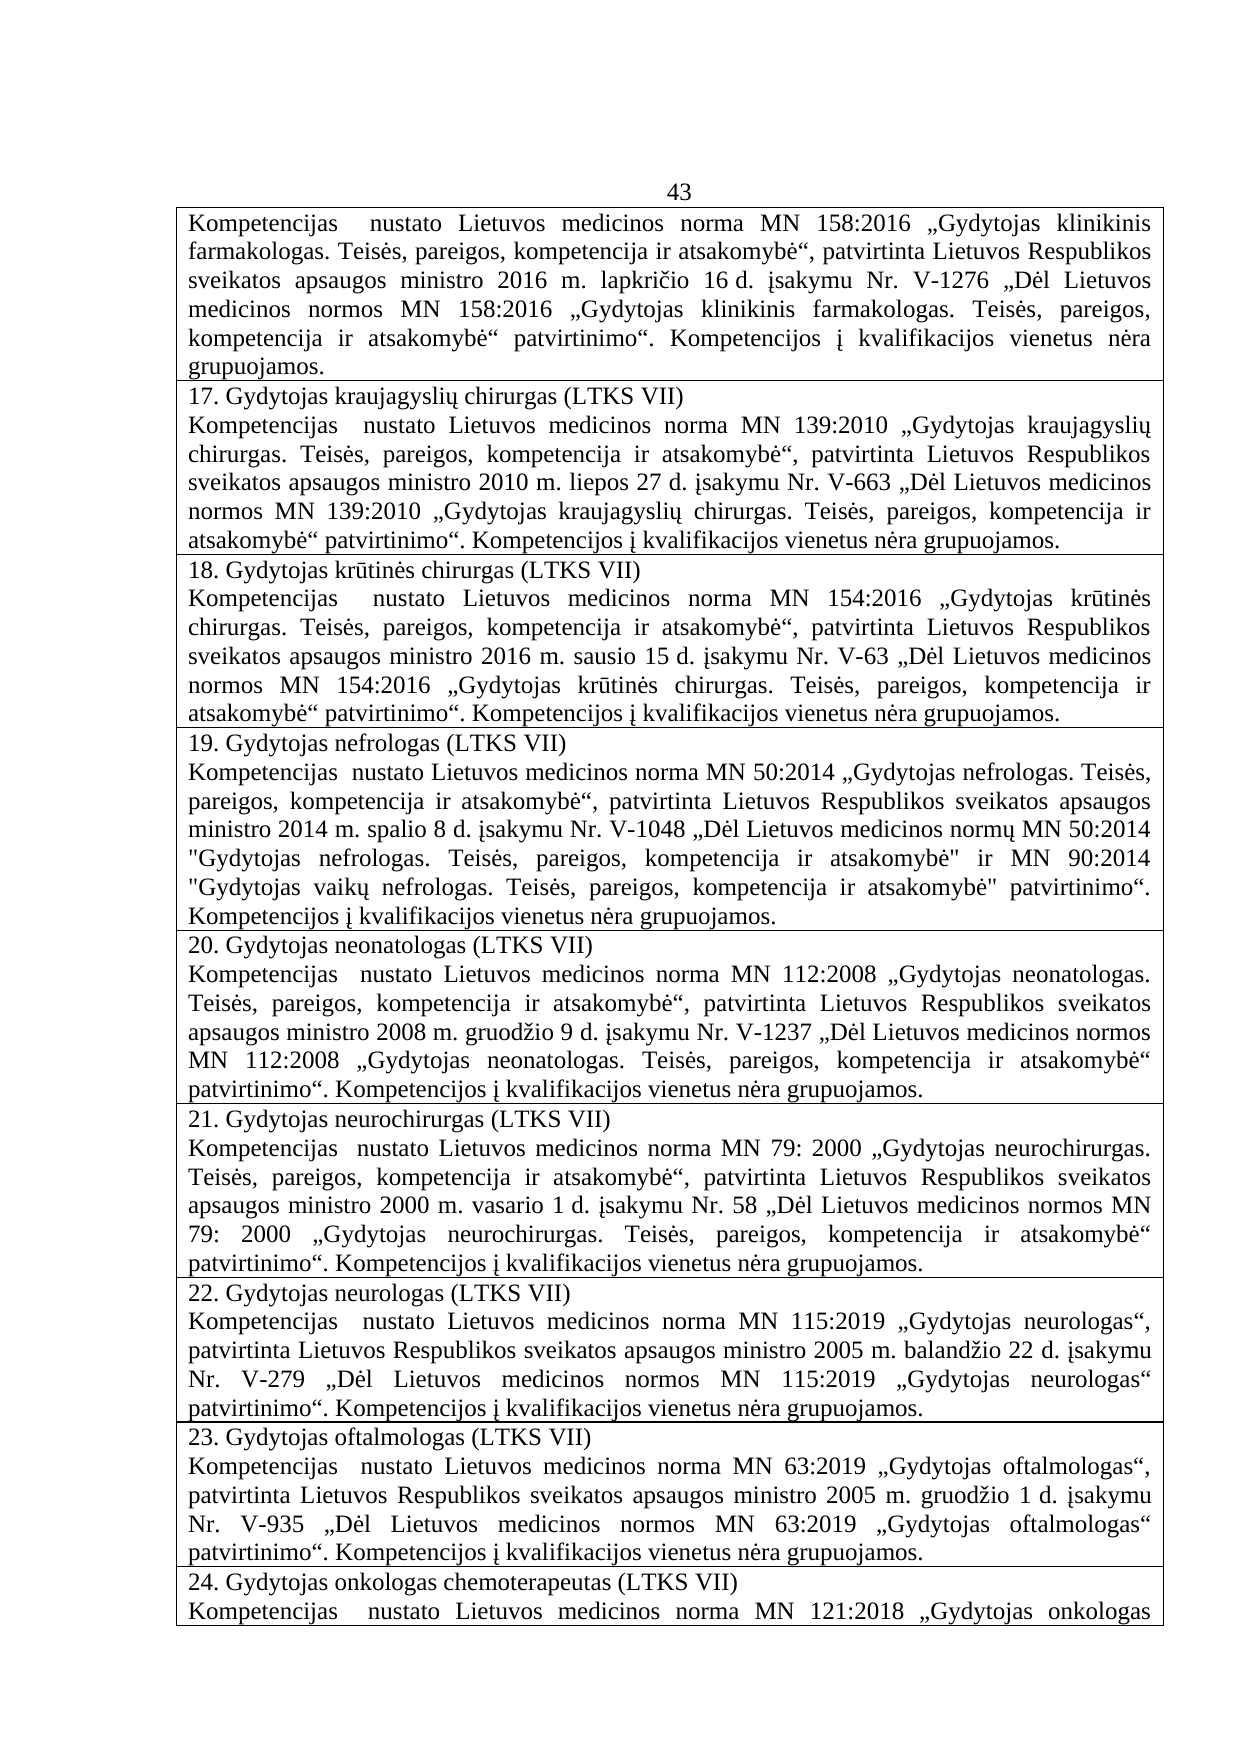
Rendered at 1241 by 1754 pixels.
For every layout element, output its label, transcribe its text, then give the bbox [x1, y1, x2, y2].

table_cell 17. Gydytojas kraujagyslių chirurgas (LTKS VII) Kompetencijas nustato Lietuvos medicinos norma MN 139:2010 „Gydytojas kraujagyslių chirurgas. Teisės, pareigos, kompetencija ir atsakomybė“, patvirtinta Lietuvos Respublikos sveikatos apsaugos ministro 2010 m. liepos 27 d. įsakymu Nr. V-663 „Dėl Lietuvos medicinos normos MN 139:2010 „Gydytojas kraujagyslių chirurgas. Teisės, pareigos, kompetencija ir atsakomybė“ patvirtinimo“. Kompetencijos į kvalifikacijos vienetus nėra grupuojamos. [177, 381, 1163, 554]
table_cell 22. Gydytojas neurologas (LTKS VII) Kompetencijas nustato Lietuvos medicinos norma MN 115:2019 „Gydytojas neurologas“, patvirtinta Lietuvos Respublikos sveikatos apsaugos ministro 2005 m. balandžio 22 d. įsakymu Nr. V-279 „Dėl Lietuvos medicinos normos MN 115:2019 „Gydytojas neurologas“ patvirtinimo“. Kompetencijos į kvalifikacijos vienetus nėra grupuojamos. [177, 1278, 1163, 1421]
table_cell 23. Gydytojas oftalmologas (LTKS VII) Kompetencijas nustato Lietuvos medicinos norma MN 63:2019 „Gydytojas oftalmologas“, patvirtinta Lietuvos Respublikos sveikatos apsaugos ministro 2005 m. gruodžio 1 d. įsakymu Nr. V-935 „Dėl Lietuvos medicinos normos MN 63:2019 „Gydytojas oftalmologas“ patvirtinimo“. Kompetencijos į kvalifikacijos vienetus nėra grupuojamos. [177, 1423, 1163, 1566]
table_cell Kompetencijas nustato Lietuvos medicinos norma MN 158:2016 „Gydytojas klinikinis farmakologas. Teisės, pareigos, kompetencija ir atsakomybė“, patvirtinta Lietuvos Respublikos sveikatos apsaugos ministro 2016 m. lapkričio 16 d. įsakymu Nr. V-1276 „Dėl Lietuvos medicinos normos MN 158:2016 „Gydytojas klinikinis farmakologas. Teisės, pareigos, kompetencija ir atsakomybė“ patvirtinimo“. Kompetencijos į kvalifikacijos vienetus nėra grupuojamos. [177, 208, 1163, 380]
table_cell 21. Gydytojas neurochirurgas (LTKS VII) Kompetencijas nustato Lietuvos medicinos norma MN 79: 2000 „Gydytojas neurochirurgas. Teisės, pareigos, kompetencija ir atsakomybė“, patvirtinta Lietuvos Respublikos sveikatos apsaugos ministro 2000 m. vasario 1 d. įsakymu Nr. 58 „Dėl Lietuvos medicinos normos MN 79: 2000 „Gydytojas neurochirurgas. Teisės, pareigos, kompetencija ir atsakomybė“ patvirtinimo“. Kompetencijos į kvalifikacijos vienetus nėra grupuojamos. [177, 1104, 1163, 1277]
table_cell 19. Gydytojas nefrologas (LTKS VII) Kompetencijas nustato Lietuvos medicinos norma MN 50:2014 „Gydytojas nefrologas. Teisės, pareigos, kompetencija ir atsakomybė“, patvirtinta Lietuvos Respublikos sveikatos apsaugos ministro 2014 m. spalio 8 d. įsakymu Nr. V-1048 „Dėl Lietuvos medicinos normų MN 50:2014 "Gydytojas nefrologas. Teisės, pareigos, kompetencija ir atsakomybė" ir MN 90:2014 "Gydytojas vaikų nefrologas. Teisės, pareigos, kompetencija ir atsakomybė" patvirtinimo“. Kompetencijos į kvalifikacijos vienetus nėra grupuojamos. [177, 728, 1163, 929]
table_cell 20. Gydytojas neonatologas (LTKS VII) Kompetencijas nustato Lietuvos medicinos norma MN 112:2008 „Gydytojas neonatologas. Teisės, pareigos, kompetencija ir atsakomybė“, patvirtinta Lietuvos Respublikos sveikatos apsaugos ministro 2008 m. gruodžio 9 d. įsakymu Nr. V-1237 „Dėl Lietuvos medicinos normos MN 112:2008 „Gydytojas neonatologas. Teisės, pareigos, kompetencija ir atsakomybė“ patvirtinimo“. Kompetencijos į kvalifikacijos vienetus nėra grupuojamos. [177, 931, 1163, 1103]
table_cell 18. Gydytojas krūtinės chirurgas (LTKS VII) Kompetencijas nustato Lietuvos medicinos norma MN 154:2016 „Gydytojas krūtinės chirurgas. Teisės, pareigos, kompetencija ir atsakomybė“, patvirtinta Lietuvos Respublikos sveikatos apsaugos ministro 2016 m. sausio 15 d. įsakymu Nr. V-63 „Dėl Lietuvos medicinos normos MN 154:2016 „Gydytojas krūtinės chirurgas. Teisės, pareigos, kompetencija ir atsakomybė“ patvirtinimo“. Kompetencijos į kvalifikacijos vienetus nėra grupuojamos. [177, 555, 1163, 727]
table_cell 24. Gydytojas onkologas chemoterapeutas (LTKS VII) Kompetencijas nustato Lietuvos medicinos norma MN 121:2018 „Gydytojas onkologas [177, 1567, 1163, 1625]
